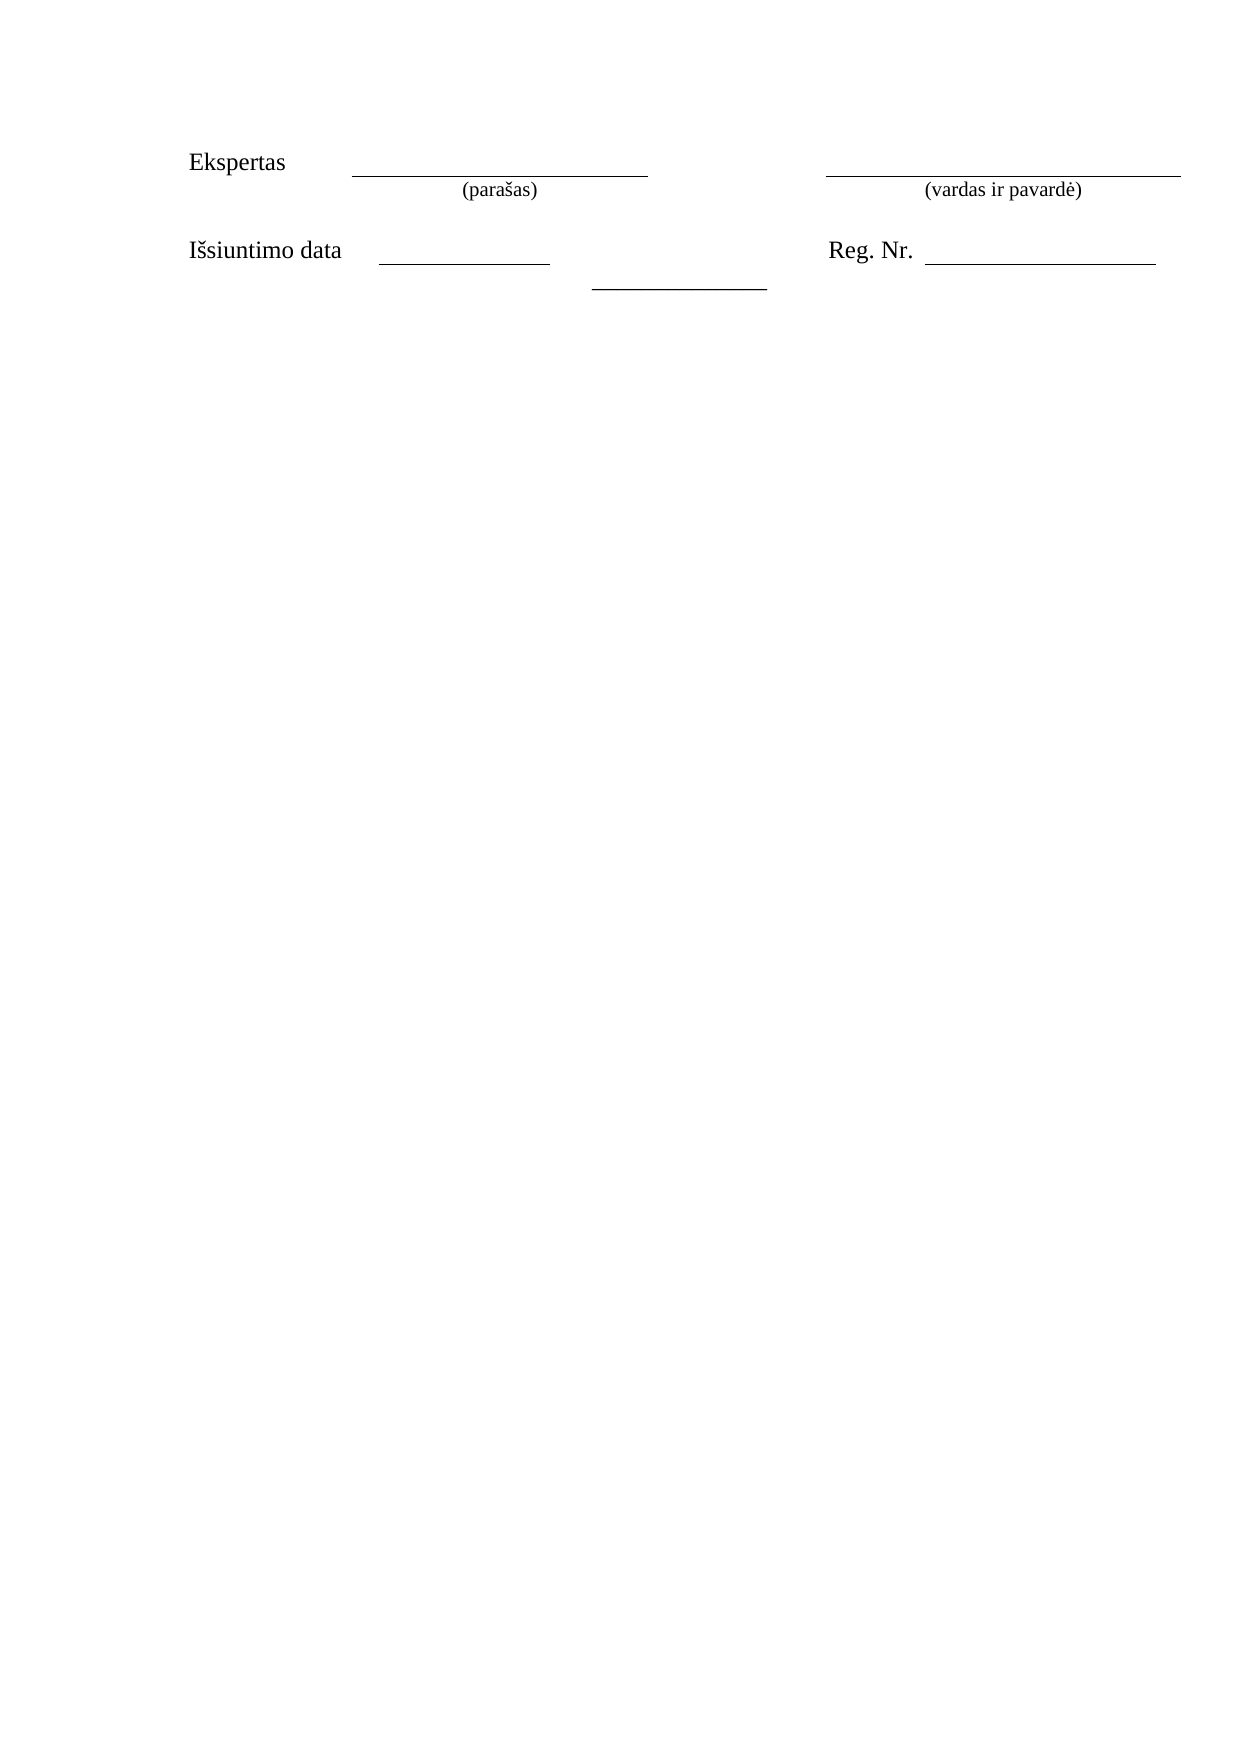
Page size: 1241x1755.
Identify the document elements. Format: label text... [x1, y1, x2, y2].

table_header [379, 235, 550, 263]
table_cell (vardas ir pavardė) [826, 177, 1181, 206]
table_header [925, 235, 1156, 263]
table_header Reg. Nr. [550, 235, 925, 263]
table_header [826, 147, 1181, 176]
table_header [1156, 235, 1181, 263]
text ______________ [177, 264, 1181, 293]
table_header Ekspertas [177, 147, 352, 176]
table_header [352, 147, 648, 176]
table_header [648, 147, 826, 176]
table_header Išsiuntimo data [177, 235, 378, 263]
table_cell (parašas) [352, 177, 648, 206]
table_cell [648, 176, 826, 206]
table_cell [177, 176, 352, 206]
